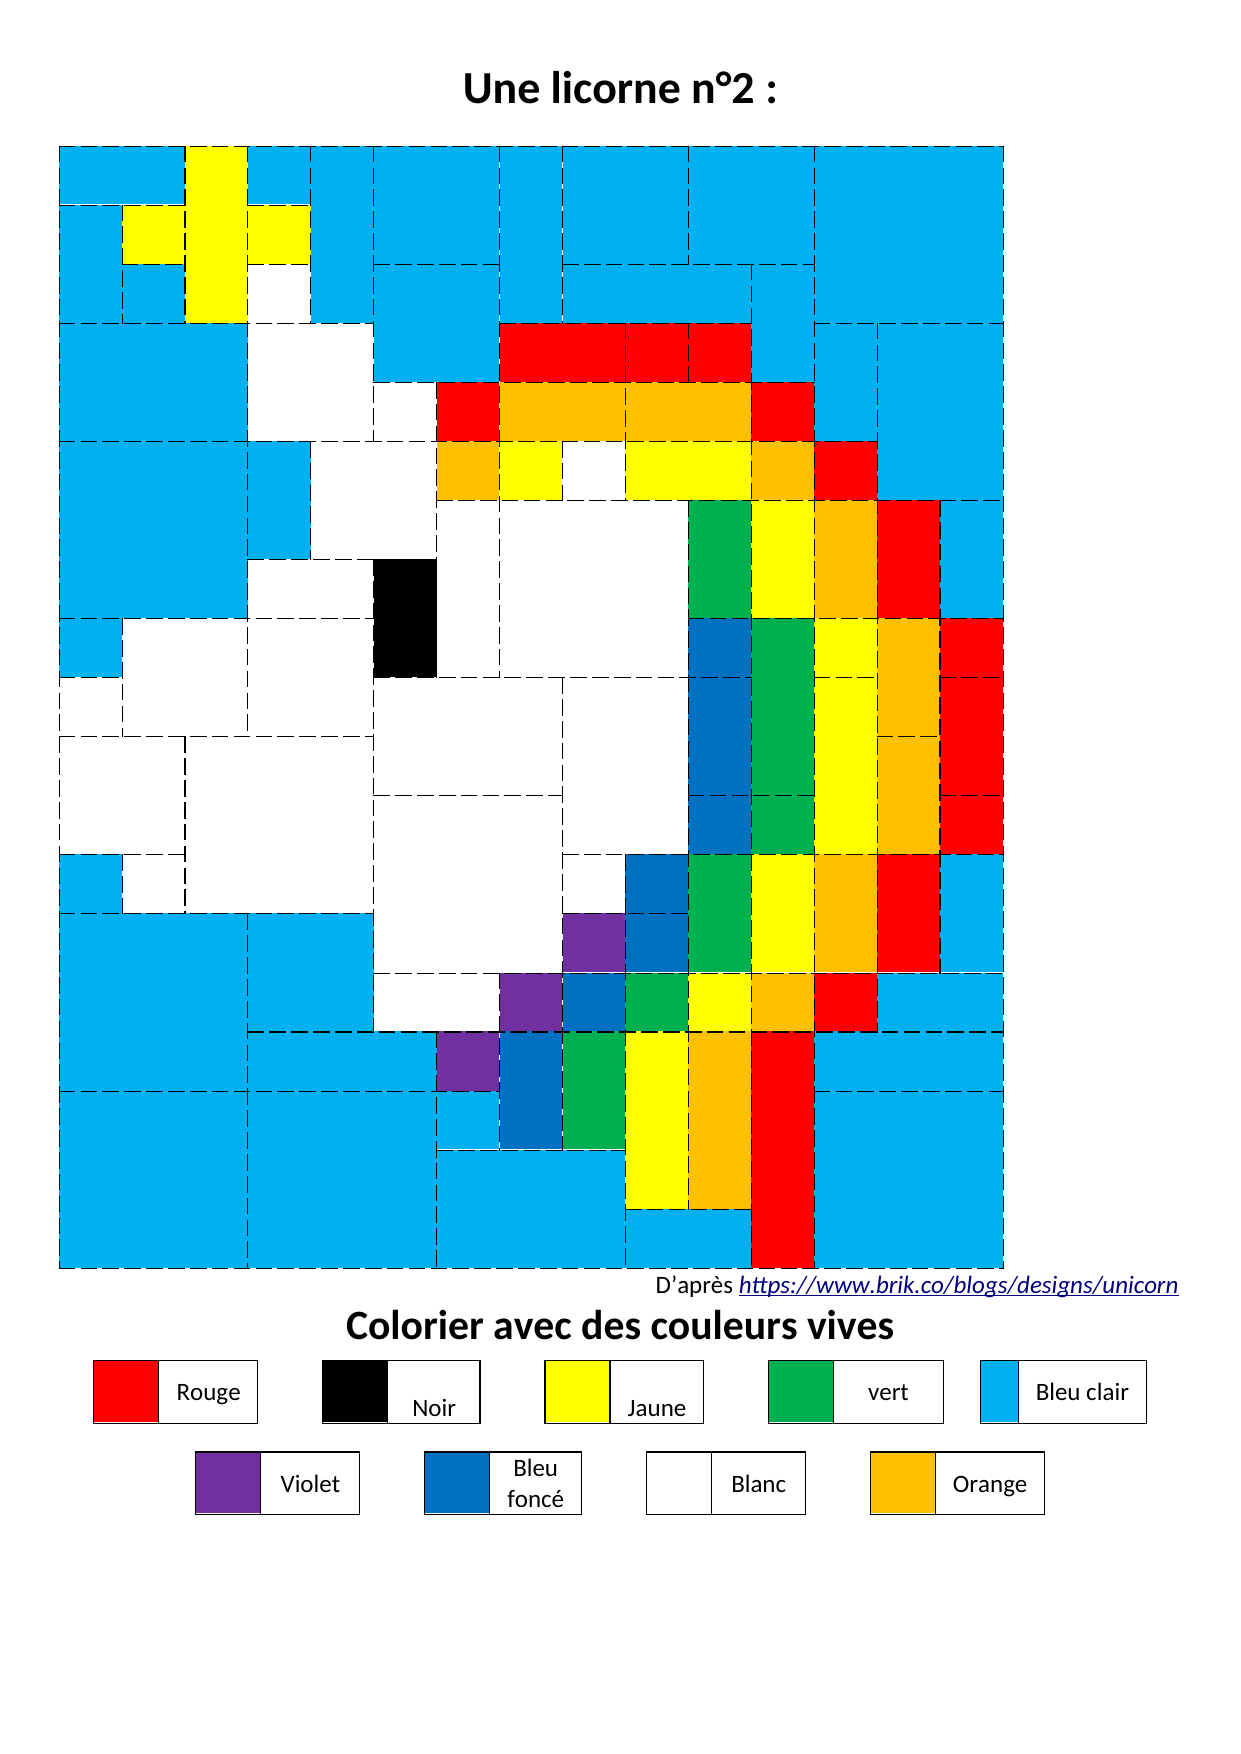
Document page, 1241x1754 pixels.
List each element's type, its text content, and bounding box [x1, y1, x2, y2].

table_cell [437, 1150, 625, 1268]
table_header [481, 1360, 544, 1422]
table_cell [59, 1091, 248, 1268]
text Une licorne n°2 : [59, 59, 1181, 115]
table_header [944, 1360, 980, 1422]
table_cell [374, 795, 562, 972]
table_cell [374, 264, 499, 382]
table_cell [59, 205, 122, 323]
table_header Rouge [159, 1361, 257, 1422]
table_header [374, 146, 499, 264]
table_cell [814, 441, 877, 500]
table_header [582, 1451, 646, 1513]
table_cell [248, 264, 311, 323]
table_cell [688, 973, 751, 1031]
table_header [769, 1361, 833, 1422]
text Colorier avec des couleurs vives [59, 1299, 1181, 1350]
table_cell [940, 500, 1003, 618]
table_cell [248, 618, 374, 736]
table_cell [751, 500, 814, 618]
table_cell [500, 323, 625, 382]
table_cell [59, 854, 122, 913]
table_header [59, 146, 185, 204]
table_cell [877, 973, 1003, 1031]
table_header [185, 146, 248, 323]
table_header [258, 1360, 322, 1422]
table_cell [814, 323, 877, 441]
table_cell [59, 913, 248, 1091]
table_cell [688, 618, 751, 677]
table_header [94, 1361, 158, 1422]
table_header [563, 146, 688, 264]
table_header [981, 1361, 1018, 1422]
table_cell [688, 500, 751, 618]
table_cell [940, 618, 1003, 677]
table_cell [625, 441, 751, 500]
table_cell [59, 323, 248, 441]
table_cell [940, 795, 1003, 854]
table_header Bleu clair [1019, 1361, 1146, 1422]
table_cell [248, 1091, 437, 1268]
table_cell [625, 854, 688, 913]
table_cell [248, 559, 374, 618]
table_cell [625, 913, 688, 972]
table_cell [437, 1031, 499, 1091]
table_cell [688, 1031, 751, 1209]
table_cell [877, 618, 940, 736]
table_cell [563, 264, 751, 323]
table_cell [248, 913, 374, 1031]
table_header Jaune [611, 1361, 703, 1422]
table_header [360, 1451, 424, 1513]
table_header [425, 1453, 489, 1513]
table_cell [122, 264, 185, 323]
table_cell [625, 1031, 688, 1209]
table_cell [563, 973, 625, 1031]
table_header Blanc [712, 1453, 805, 1513]
table_cell [59, 677, 122, 736]
text D’après https://www.brik.co/blogs/designs/unicorn [59, 1269, 1181, 1299]
table_cell [122, 205, 185, 264]
table_cell [500, 441, 562, 500]
table_header [647, 1453, 711, 1513]
table_cell [877, 323, 1003, 500]
table_header [814, 146, 1003, 323]
table_cell [59, 441, 248, 618]
table_header [704, 1360, 768, 1422]
table_cell [563, 441, 625, 500]
table_cell [814, 973, 877, 1031]
table_cell [688, 323, 751, 382]
table_cell [248, 1031, 437, 1091]
table_header [688, 146, 814, 264]
table_header [248, 146, 311, 204]
table_header Noir [388, 1361, 479, 1422]
table_cell [814, 1031, 1003, 1091]
table_cell [563, 854, 625, 913]
table_cell [814, 677, 877, 854]
table_cell [814, 1091, 1003, 1268]
table_cell [625, 382, 751, 441]
table_header [500, 146, 562, 323]
table_cell [437, 1091, 499, 1149]
table_cell [374, 618, 437, 677]
table_header vert [834, 1361, 943, 1422]
table_cell [877, 854, 940, 972]
table_cell [688, 795, 751, 854]
table_cell [751, 1031, 814, 1268]
table_cell [59, 736, 185, 854]
table_cell [625, 973, 688, 1031]
table_cell [248, 323, 374, 441]
table_cell [374, 973, 499, 1031]
table_cell [814, 500, 877, 618]
table_cell [374, 677, 562, 795]
table_cell [751, 854, 814, 972]
table_cell [563, 677, 688, 854]
table_cell [625, 1209, 751, 1268]
table_cell [751, 264, 814, 382]
table_cell [122, 618, 248, 736]
table_cell [814, 618, 877, 677]
table_cell [500, 500, 688, 677]
table_cell [563, 913, 625, 972]
table_cell [437, 500, 499, 677]
table_header Bleu foncé [490, 1453, 581, 1513]
table_cell [500, 382, 625, 441]
table_cell [751, 441, 814, 500]
table_cell [500, 1031, 562, 1149]
table_cell [374, 559, 437, 618]
table_cell [625, 323, 688, 382]
table_cell [688, 677, 751, 795]
table_cell [311, 441, 437, 559]
table_header Violet [261, 1453, 359, 1513]
table_header Orange [936, 1453, 1044, 1513]
table_header [806, 1451, 870, 1513]
table_cell [248, 441, 311, 559]
table_cell [940, 677, 1003, 795]
table_cell [122, 854, 185, 913]
table_cell [437, 441, 499, 500]
table_cell [877, 500, 940, 618]
table_header [546, 1361, 609, 1422]
table_cell [500, 973, 562, 1031]
table_header [196, 1453, 260, 1513]
table_cell [751, 618, 814, 795]
table_cell [751, 973, 814, 1031]
table_cell [374, 382, 437, 441]
table_header [323, 1361, 387, 1422]
table_cell [59, 618, 122, 677]
table_cell [688, 854, 751, 972]
table_cell [563, 1031, 625, 1149]
table_cell [814, 854, 877, 972]
table_cell [940, 854, 1003, 972]
table_header [871, 1453, 935, 1513]
table_cell [751, 795, 814, 854]
table_cell [751, 382, 814, 441]
table_cell [437, 382, 499, 441]
table_cell [248, 205, 311, 264]
table_cell [185, 736, 374, 913]
table_header [311, 146, 374, 323]
table_cell [877, 736, 940, 854]
